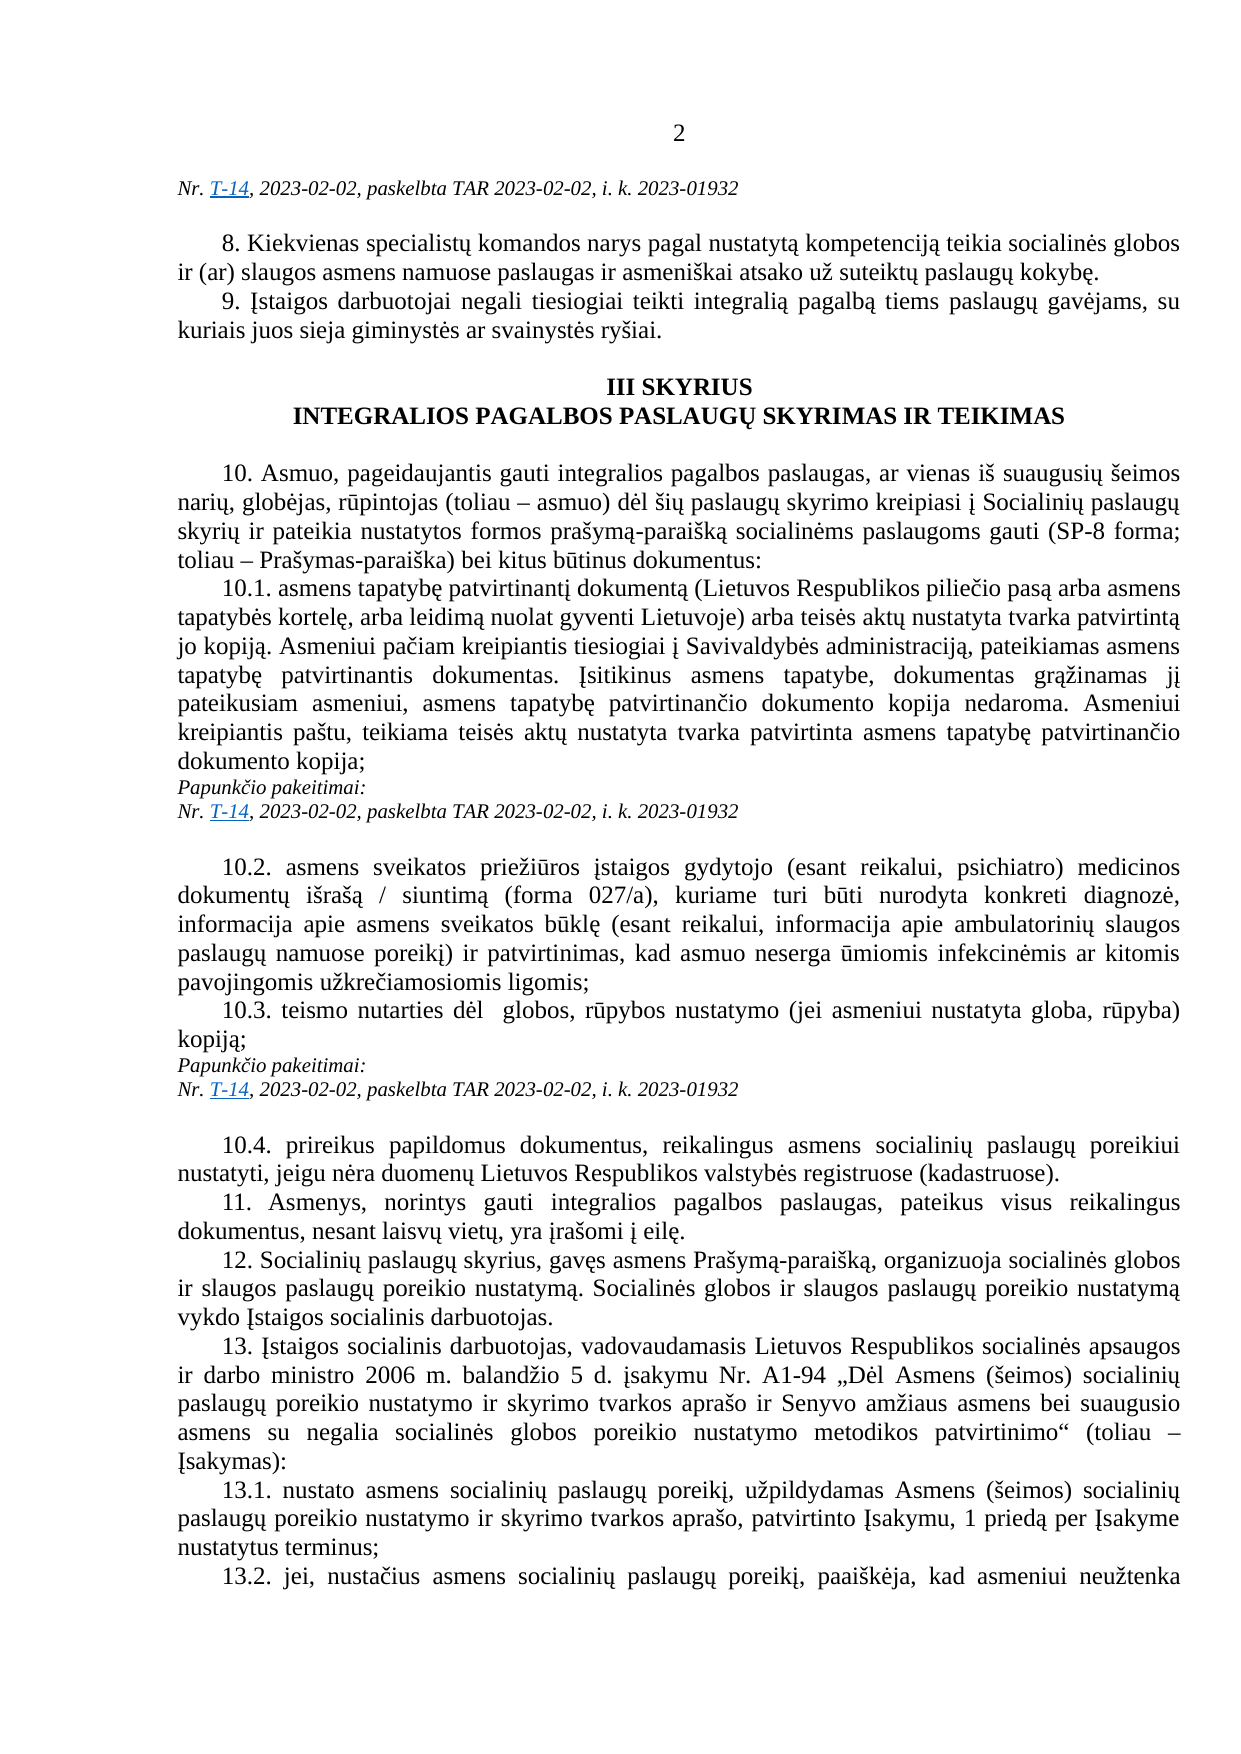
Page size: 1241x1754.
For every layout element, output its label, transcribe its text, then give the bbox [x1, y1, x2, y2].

text Papunkčio pakeitimai: [177, 1053, 1181, 1077]
text 10.4. prireikus papildomus dokumentus, reikalingus asmens socialinių paslaugų poreikiui nustatyti, jeigu nėra duomenų Lietuvos Respublikos valstybės registruose (kadastruose). [177, 1130, 1181, 1187]
text 10.1. asmens tapatybę patvirtinantį dokumentą (Lietuvos Respublikos piliečio pasą arba asmens tapatybės kortelę, arba leidimą nuolat gyventi Lietuvoje) arba teisės aktų nustatyta tvarka patvirtintą jo kopiją. Asmeniui pačiam kreipiantis tiesiogiai į Savivaldybės administraciją, pateikiamas asmens tapatybę patvirtinantis dokumentas. Įsitikinus asmens tapatybe, dokumentas grąžinamas jį pateikusiam asmeniui, asmens tapatybę patvirtinančio dokumento kopija nedaroma. Asmeniui kreipiantis paštu, teikiama teisės aktų nustatyta tvarka patvirtinta asmens tapatybę patvirtinančio dokumento kopija; [177, 573, 1181, 775]
text 13.2. jei, nustačius asmens socialinių paslaugų poreikį, paaiškėja, kad asmeniui neužtenka [177, 1561, 1181, 1590]
text 9. Įstaigos darbuotojai negali tiesiogiai teikti integralią pagalbą tiems paslaugų gavėjams, su kuriais juos sieja giminystės ar svainystės ryšiai. [177, 286, 1181, 343]
text 11. Asmenys, norintys gauti integralios pagalbos paslaugas, pateikus visus reikalingus dokumentus, nesant laisvų vietų, yra įrašomi į eilę. [177, 1187, 1181, 1245]
text 10.3. teismo nutarties dėl globos, rūpybos nustatymo (jei asmeniui nustatyta globa, rūpyba) kopiją; [177, 995, 1181, 1053]
text 10. Asmuo, pageidaujantis gauti integralios pagalbos paslaugas, ar vienas iš suaugusių šeimos narių, globėjas, rūpintojas (toliau – asmuo) dėl šių paslaugų skyrimo kreipiasi į Socialinių paslaugų skyrių ir pateikia nustatytos formos prašymą-paraišką socialinėms paslaugoms gauti (SP-8 forma; toliau – Prašymas-paraiška) bei kitus būtinus dokumentus: [177, 458, 1181, 573]
text 12. Socialinių paslaugų skyrius, gavęs asmens Prašymą-paraišką, organizuoja socialinės globos ir slaugos paslaugų poreikio nustatymą. Socialinės globos ir slaugos paslaugų poreikio nustatymą vykdo Įstaigos socialinis darbuotojas. [177, 1245, 1181, 1331]
text 10.2. asmens sveikatos priežiūros įstaigos gydytojo (esant reikalui, psichiatro) medicinos dokumentų išrašą / siuntimą (forma 027/a), kuriame turi būti nurodyta konkreti diagnozė, informacija apie asmens sveikatos būklę (esant reikalui, informacija apie ambulatorinių slaugos paslaugų namuose poreikį) ir patvirtinimas, kad asmuo neserga ūmiomis infekcinėmis ar kitomis pavojingomis užkrečiamosiomis ligomis; [177, 852, 1181, 995]
text Nr. T-14, 2023-02-02, paskelbta TAR 2023-02-02, i. k. 2023-01932 [177, 1077, 1181, 1101]
text 13. Įstaigos socialinis darbuotojas, vadovaudamasis Lietuvos Respublikos socialinės apsaugos ir darbo ministro 2006 m. balandžio 5 d. įsakymu Nr. A1-94 „Dėl Asmens (šeimos) socialinių paslaugų poreikio nustatymo ir skyrimo tvarkos aprašo ir Senyvo amžiaus asmens bei suaugusio asmens su negalia socialinės globos poreikio nustatymo metodikos patvirtinimo“ (toliau – Įsakymas): [177, 1331, 1181, 1475]
text INTEGRALIOS PAGALBOS PASLAUGŲ SKYRIMAS IR TEIKIMAS [177, 401, 1181, 430]
text Nr. T-14, 2023-02-02, paskelbta TAR 2023-02-02, i. k. 2023-01932 [177, 176, 1181, 200]
text Nr. T-14, 2023-02-02, paskelbta TAR 2023-02-02, i. k. 2023-01932 [177, 799, 1181, 823]
text Papunkčio pakeitimai: [177, 775, 1181, 799]
text III SKYRIUS [177, 372, 1181, 401]
text 8. Kiekvienas specialistų komandos narys pagal nustatytą kompetenciją teikia socialinės globos ir (ar) slaugos asmens namuose paslaugas ir asmeniškai atsako už suteiktų paslaugų kokybę. [177, 228, 1181, 286]
text 13.1. nustato asmens socialinių paslaugų poreikį, užpildydamas Asmens (šeimos) socialinių paslaugų poreikio nustatymo ir skyrimo tvarkos aprašo, patvirtinto Įsakymu, 1 priedą per Įsakyme nustatytus terminus; [177, 1475, 1181, 1561]
